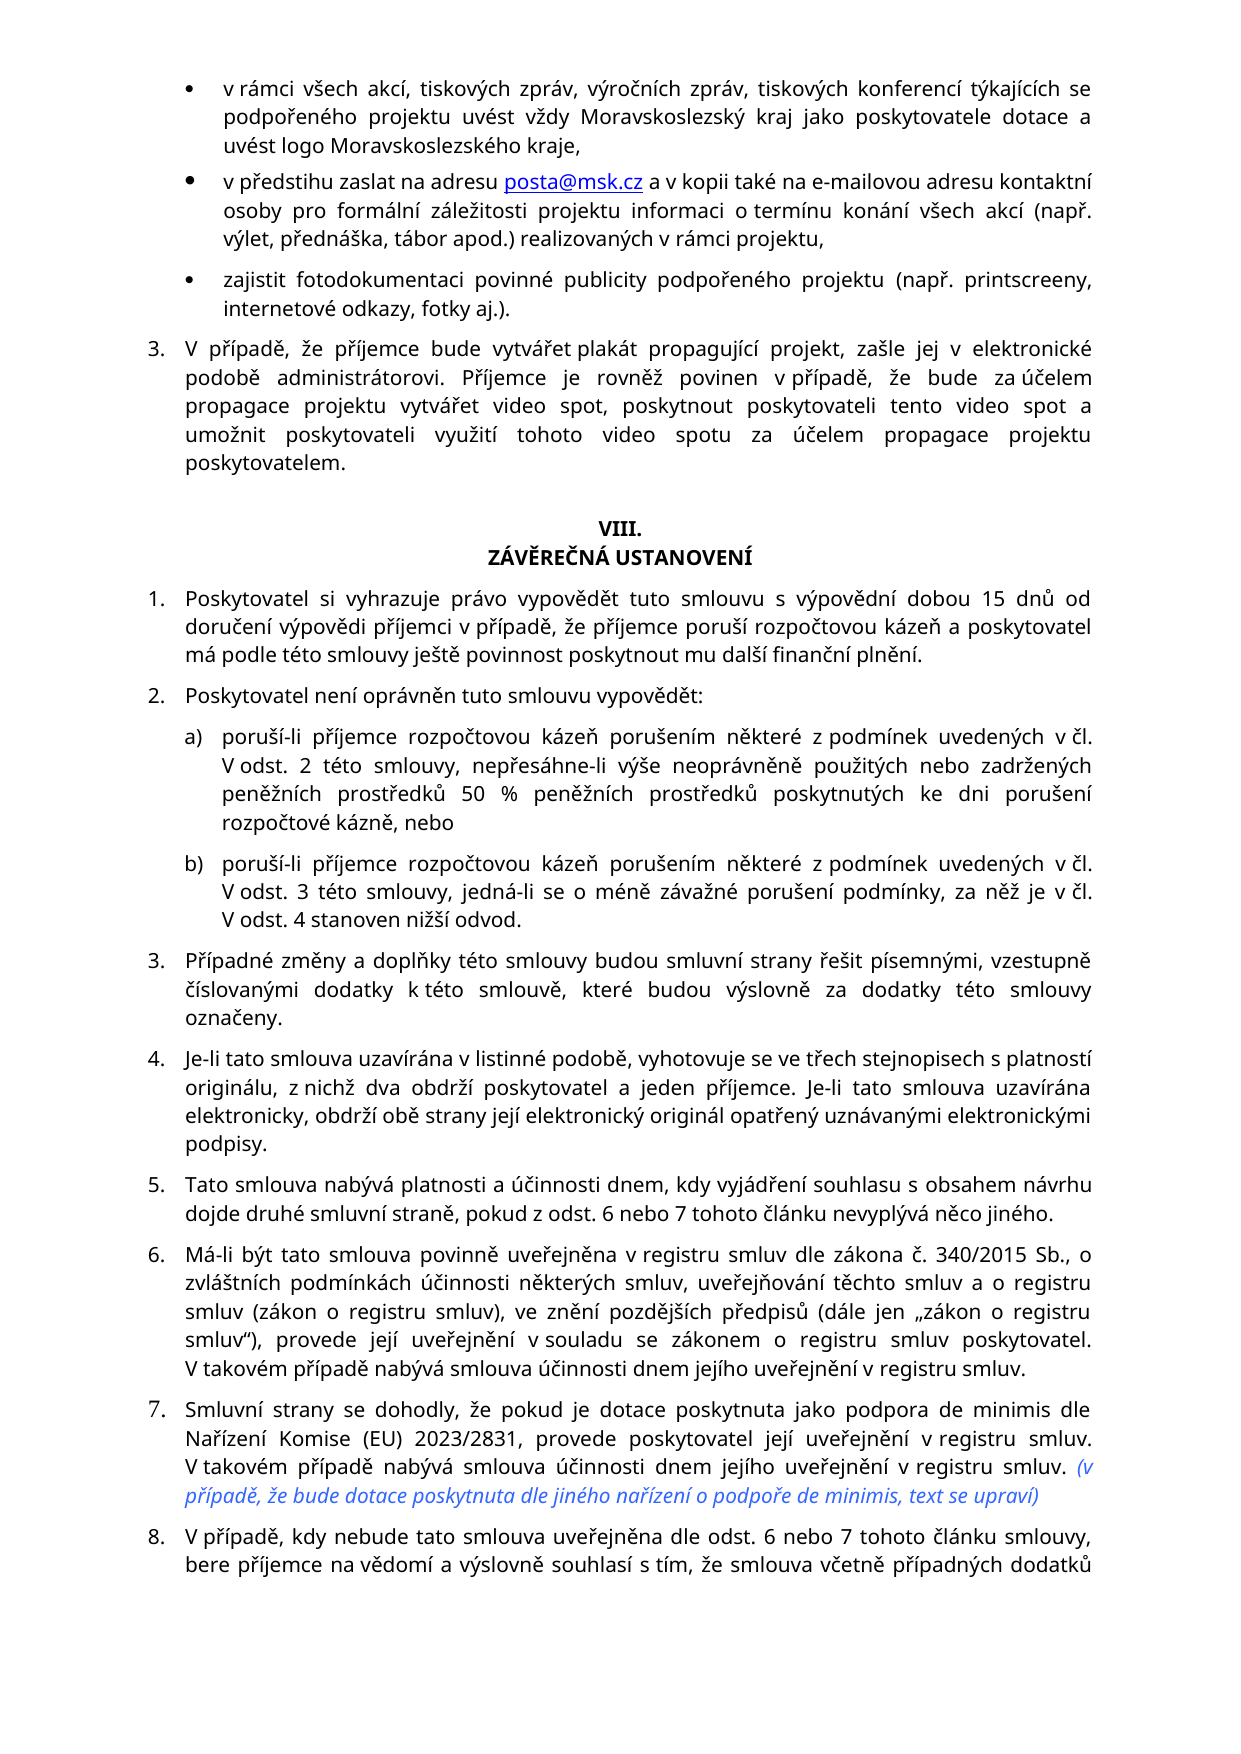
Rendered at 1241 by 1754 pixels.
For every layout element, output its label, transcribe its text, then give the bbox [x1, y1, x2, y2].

list v předstihu zaslat na adresu posta@msk.cz a v kopii také na e-mailovou adresu kontaktní osoby pro formální záležitosti projektu informaci o termínu konání všech akcí (např. výlet, přednáška, tábor apod.) realizovaných v rámci projektu, [186, 167, 1092, 253]
list V případě, že příjemce bude vytvářet plakát propagující projekt, zašle jej v elektronické podobě administrátorovi. Příjemce je rovněž povinen v případě, že bude za účelem propagace projektu vytvářet video spot, poskytnout poskytovateli tento video spot a umožnit poskytovateli využití tohoto video spotu za účelem propagace projektu poskytovatelem. [148, 334, 1092, 477]
list Poskytovatel si vyhrazuje právo vypovědět tuto smlouvu s výpovědní dobou 15 dnů od doručení výpovědi příjemci v případě, že příjemce poruší rozpočtovou kázeň a poskytovatel má podle této smlouvy ještě povinnost poskytnout mu další finanční plnění. [148, 584, 1092, 669]
list poruší-li příjemce rozpočtovou kázeň porušením některé z podmínek uvedených v čl. V odst. 2 této smlouvy, nepřesáhne-li výše neoprávněně použitých nebo zadržených peněžních prostředků 50 % peněžních prostředků poskytnutých ke dni porušení rozpočtové kázně, nebo [184, 722, 1092, 836]
subtitle ZÁVĚREČNÁ USTANOVENÍ [148, 543, 1092, 571]
list Poskytovatel není oprávněn tuto smlouvu vypovědět: [148, 681, 1092, 710]
list zajistit fotodokumentaci povinné publicity podpořeného projektu (např. printscreeny, internetové odkazy, fotky aj.). [186, 265, 1092, 322]
list v rámci všech akcí, tiskových zpráv, výročních zpráv, tiskových konferencí týkajících se podpořeného projektu uvést vždy Moravskoslezský kraj jako poskytovatele dotace a uvést logo Moravskoslezského kraje, [186, 74, 1092, 159]
text VIII. [148, 514, 1092, 543]
list Smluvní strany se dohodly, že pokud je dotace poskytnuta jako podpora de minimis dle Nařízení Komise (EU) 2023/2831, provede poskytovatel její uveřejnění v registru smluv. V takovém případě nabývá smlouva účinnosti dnem jejího uveřejnění v registru smluv. (v případě, že bude dotace poskytnuta dle jiného nařízení o podpoře de minimis, text se upraví) [148, 1394, 1092, 1509]
list Je-li tato smlouva uzavírána v listinné podobě, vyhotovuje se ve třech stejnopisech s platností originálu, z nichž dva obdrží poskytovatel a jeden příjemce. Je-li tato smlouva uzavírána elektronicky, obdrží obě strany její elektronický originál opatřený uznávanými elektronickými podpisy. [148, 1044, 1092, 1158]
list poruší-li příjemce rozpočtovou kázeň porušením některé z podmínek uvedených v čl. V odst. 3 této smlouvy, jedná-li se o méně závažné porušení podmínky, za něž je v čl. V odst. 4 stanoven nižší odvod. [184, 849, 1092, 934]
list Tato smlouva nabývá platnosti a účinnosti dnem, kdy vyjádření souhlasu s obsahem návrhu dojde druhé smluvní straně, pokud z odst. 6 nebo 7 tohoto článku nevyplývá něco jiného. [148, 1171, 1092, 1227]
list Má-li být tato smlouva povinně uveřejněna v registru smluv dle zákona č. 340/2015 Sb., o zvláštních podmínkách účinnosti některých smluv, uveřejňování těchto smluv a o registru smluv (zákon o registru smluv), ve znění pozdějších předpisů (dále jen „zákon o registru smluv“), provede její uveřejnění v souladu se zákonem o registru smluv poskytovatel. V takovém případě nabývá smlouva účinnosti dnem jejího uveřejnění v registru smluv. [148, 1240, 1092, 1382]
list Případné změny a doplňky této smlouvy budou smluvní strany řešit písemnými, vzestupně číslovanými dodatky k této smlouvě, které budou výslovně za dodatky této smlouvy označeny. [148, 946, 1092, 1032]
list V případě, kdy nebude tato smlouva uveřejněna dle odst. 6 nebo 7 tohoto článku smlouvy, bere příjemce na vědomí a výslovně souhlasí s tím, že smlouva včetně případných dodatků [148, 1522, 1092, 1579]
